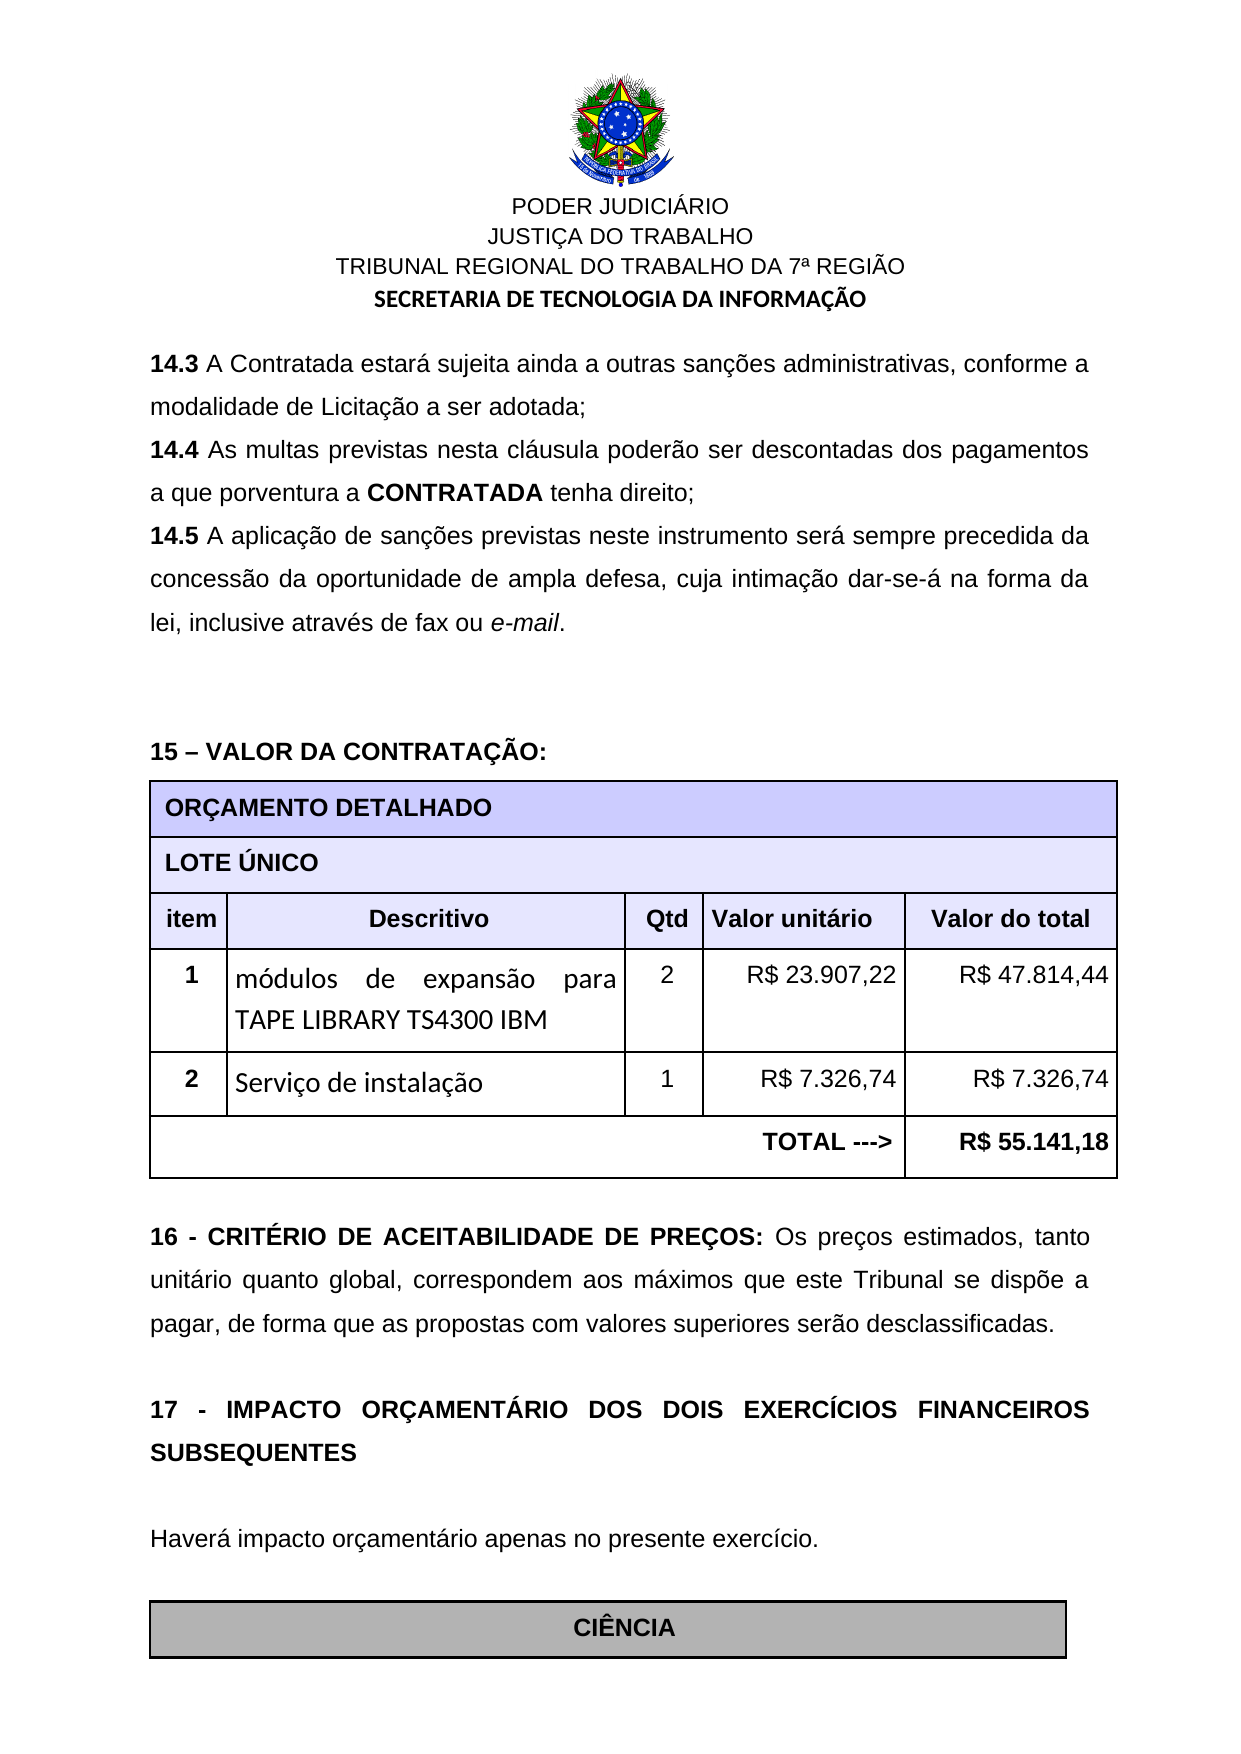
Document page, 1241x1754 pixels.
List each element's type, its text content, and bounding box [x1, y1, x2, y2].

table_header ORÇAMENTO DETALHADO [151, 782, 1116, 836]
table_cell R$ 7.326,74 [906, 1053, 1116, 1115]
table_cell 2 [626, 950, 702, 1051]
table_cell 2 [151, 1053, 226, 1115]
text 16 - CRITÉRIO DE ACEITABILIDADE DE PREÇOS: Os preços estimados, tanto unitário quanto global, correspondem aos máximos que este Tribunal se dispõe a pagar, de forma que as propostas com valores superiores serão desclassificadas. [150, 1222, 1091, 1337]
table_cell R$ 23.907,22 [704, 950, 904, 1051]
text 14.3 A Contratada estará sujeita ainda a outras sanções administrativas, conforme a modalidade de Licitação a ser adotada; [150, 349, 1091, 421]
table_header CIÊNCIA [151, 1603, 1065, 1656]
table_cell Valor do total [906, 894, 1116, 948]
table_cell Qtd [626, 894, 702, 948]
table_cell R$ 55.141,18 [906, 1117, 1116, 1177]
text 17 - IMPACTO ORÇAMENTÁRIO DOS DOIS EXERCÍCIOS FINANCEIROS SUBSEQUENTES [150, 1395, 1091, 1467]
table_cell TOTAL ---> [151, 1117, 904, 1177]
text 14.4 As multas previstas nesta cláusula poderão ser descontadas dos pagamentos a que porventura a CONTRATADA tenha direito; [150, 435, 1091, 507]
table_cell módulos de expansão para TAPE LIBRARY TS4300 IBM [228, 950, 624, 1051]
table_cell 1 [151, 950, 226, 1051]
table_cell R$ 7.326,74 [704, 1053, 904, 1115]
table_cell Valor unitário [704, 894, 904, 948]
table_cell Serviço de instalação [228, 1053, 624, 1115]
table_cell LOTE ÚNICO [151, 838, 1116, 892]
table_cell item [151, 894, 226, 948]
text Haverá impacto orçamentário apenas no presente exercício. [150, 1524, 1091, 1553]
text 14.5 A aplicação de sanções previstas neste instrumento será sempre precedida da concessão da oportunidade de ampla defesa, cuja intimação dar-se-á na forma da lei, inclusive através de fax ou e-mail. [150, 521, 1091, 636]
text 15 – VALOR DA CONTRATAÇÃO: [150, 737, 1091, 766]
table_cell 1 [626, 1053, 702, 1115]
table_cell R$ 47.814,44 [906, 950, 1116, 1051]
table_cell Descritivo [228, 894, 624, 948]
